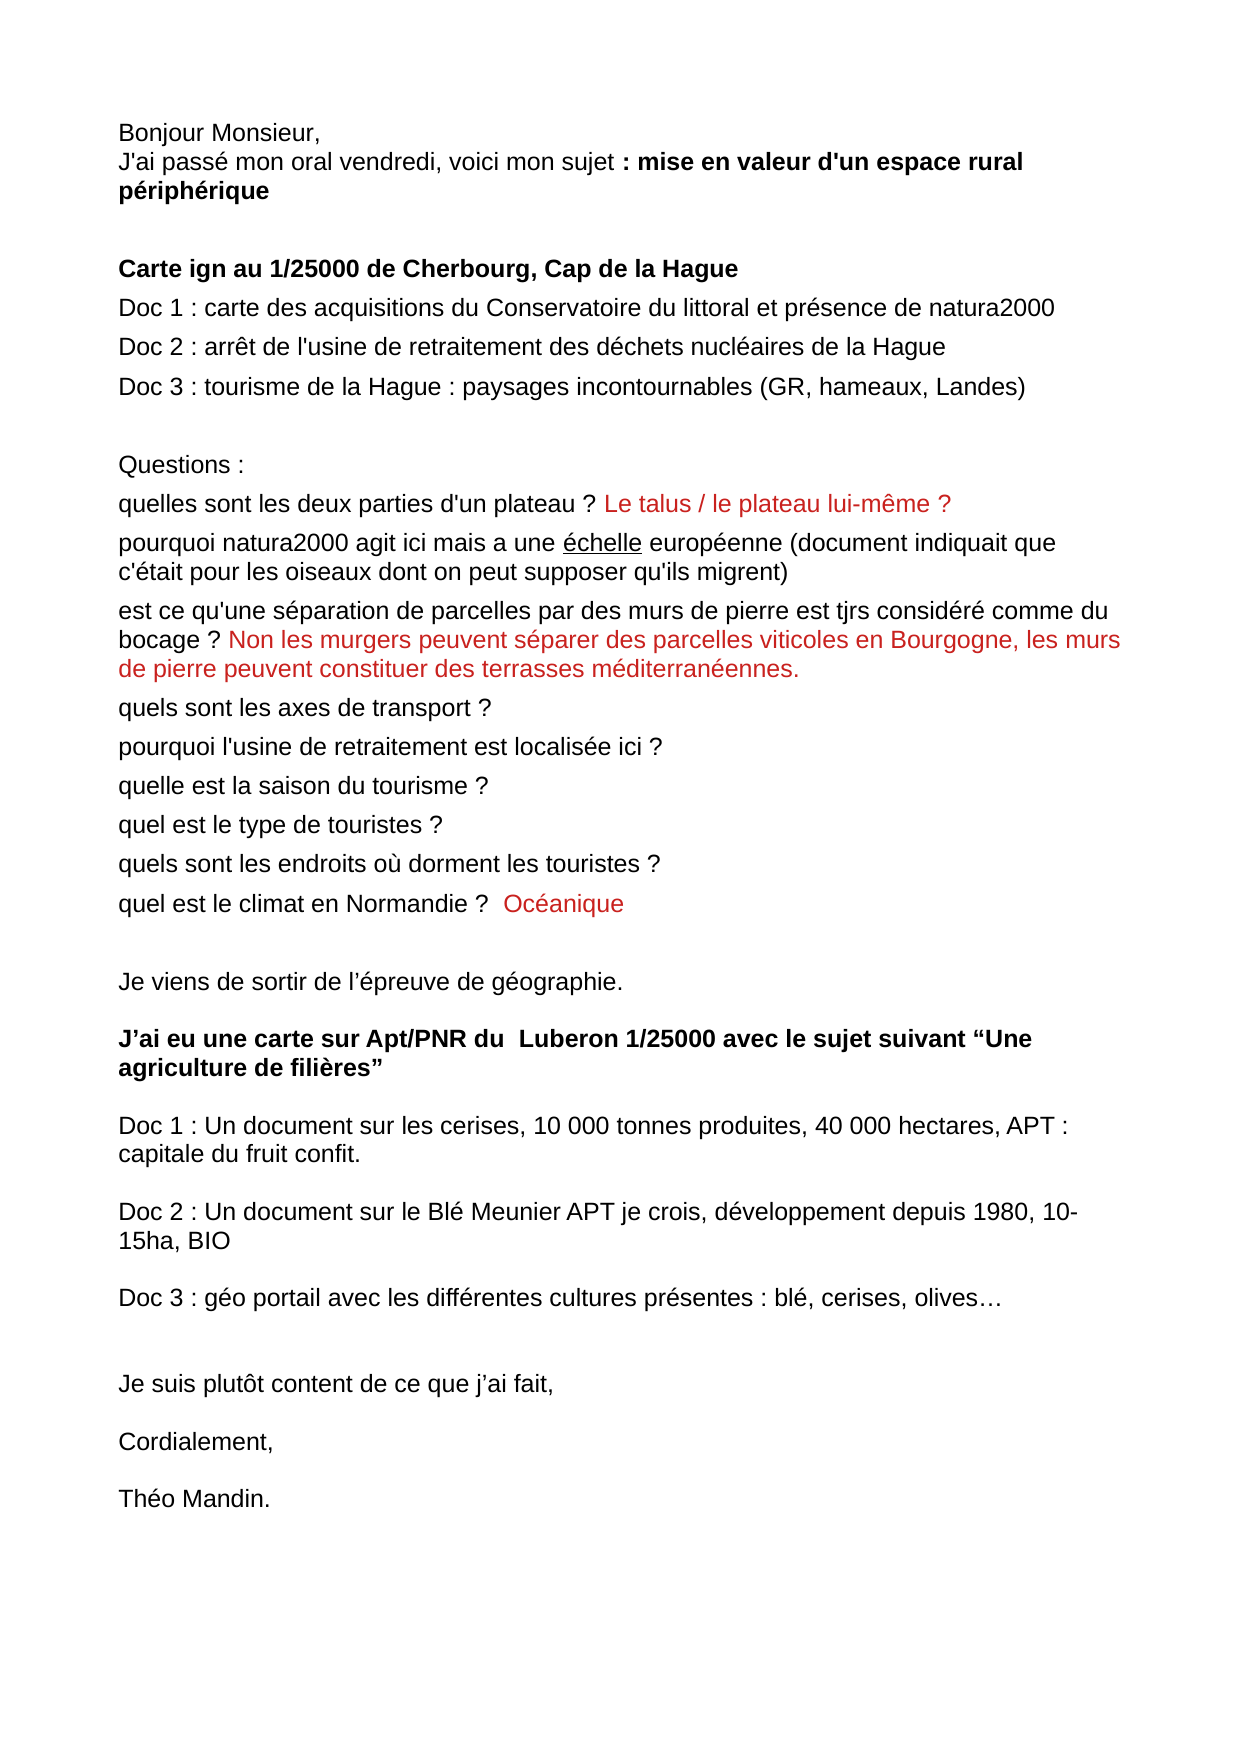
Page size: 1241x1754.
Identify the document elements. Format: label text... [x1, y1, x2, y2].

text Doc 3 : tourisme de la Hague : paysages incontournables (GR, hameaux, Landes) [118, 371, 1122, 400]
text pourquoi l'usine de retraitement est localisée ici ? [118, 732, 1122, 761]
text Doc 1 : carte des acquisitions du Conservatoire du littoral et présence de natura2000 [118, 293, 1122, 322]
text pourquoi natura2000 agit ici mais a une échelle européenne (document indiquait que c'était pour les oiseaux dont on peut supposer qu'ils migrent) [118, 528, 1122, 586]
text Doc 2 : arrêt de l'usine de retraitement des déchets nucléaires de la Hague [118, 332, 1122, 361]
text quels sont les axes de transport ? [118, 693, 1122, 721]
text Je viens de sortir de l’épreuve de géographie. J’ai eu une carte sur Apt/PNR du Luberon 1/25000 avec le sujet suivant “Une agriculture de filières” Doc 1 : Un document sur les cerises, 10 000 tonnes produites, 40 000 hectares, APT : capitale du fruit confit. Doc 2 : Un document sur le Blé Meunier APT je crois, développement depuis 1980, 10-15ha, BIO Doc 3 : géo portail avec les différentes cultures présentes : blé, cerises, olives… Je suis plutôt content de ce que j’ai fait, Cordialement, Théo Mandin. [118, 967, 1122, 1513]
text J'ai passé mon oral vendredi, voici mon sujet : mise en valeur d'un espace rural périphérique [118, 147, 1122, 204]
text Questions : [118, 450, 1122, 478]
text Bonjour Monsieur, [118, 118, 1122, 147]
text quels sont les endroits où dorment les touristes ? [118, 849, 1122, 878]
text quelles sont les deux parties d'un plateau ? Le talus / le plateau lui-même ? [118, 489, 1122, 518]
text quel est le climat en Normandie ? Océanique [118, 888, 1122, 917]
text quel est le type de touristes ? [118, 810, 1122, 839]
text est ce qu'une séparation de parcelles par des murs de pierre est tjrs considéré comme du bocage ? Non les murgers peuvent séparer des parcelles viticoles en Bourgogne, les murs de pierre peuvent constituer des terrasses méditerranéennes. [118, 596, 1122, 682]
text Carte ign au 1/25000 de Cherbourg, Cap de la Hague [118, 254, 1122, 283]
text quelle est la saison du tourisme ? [118, 771, 1122, 800]
